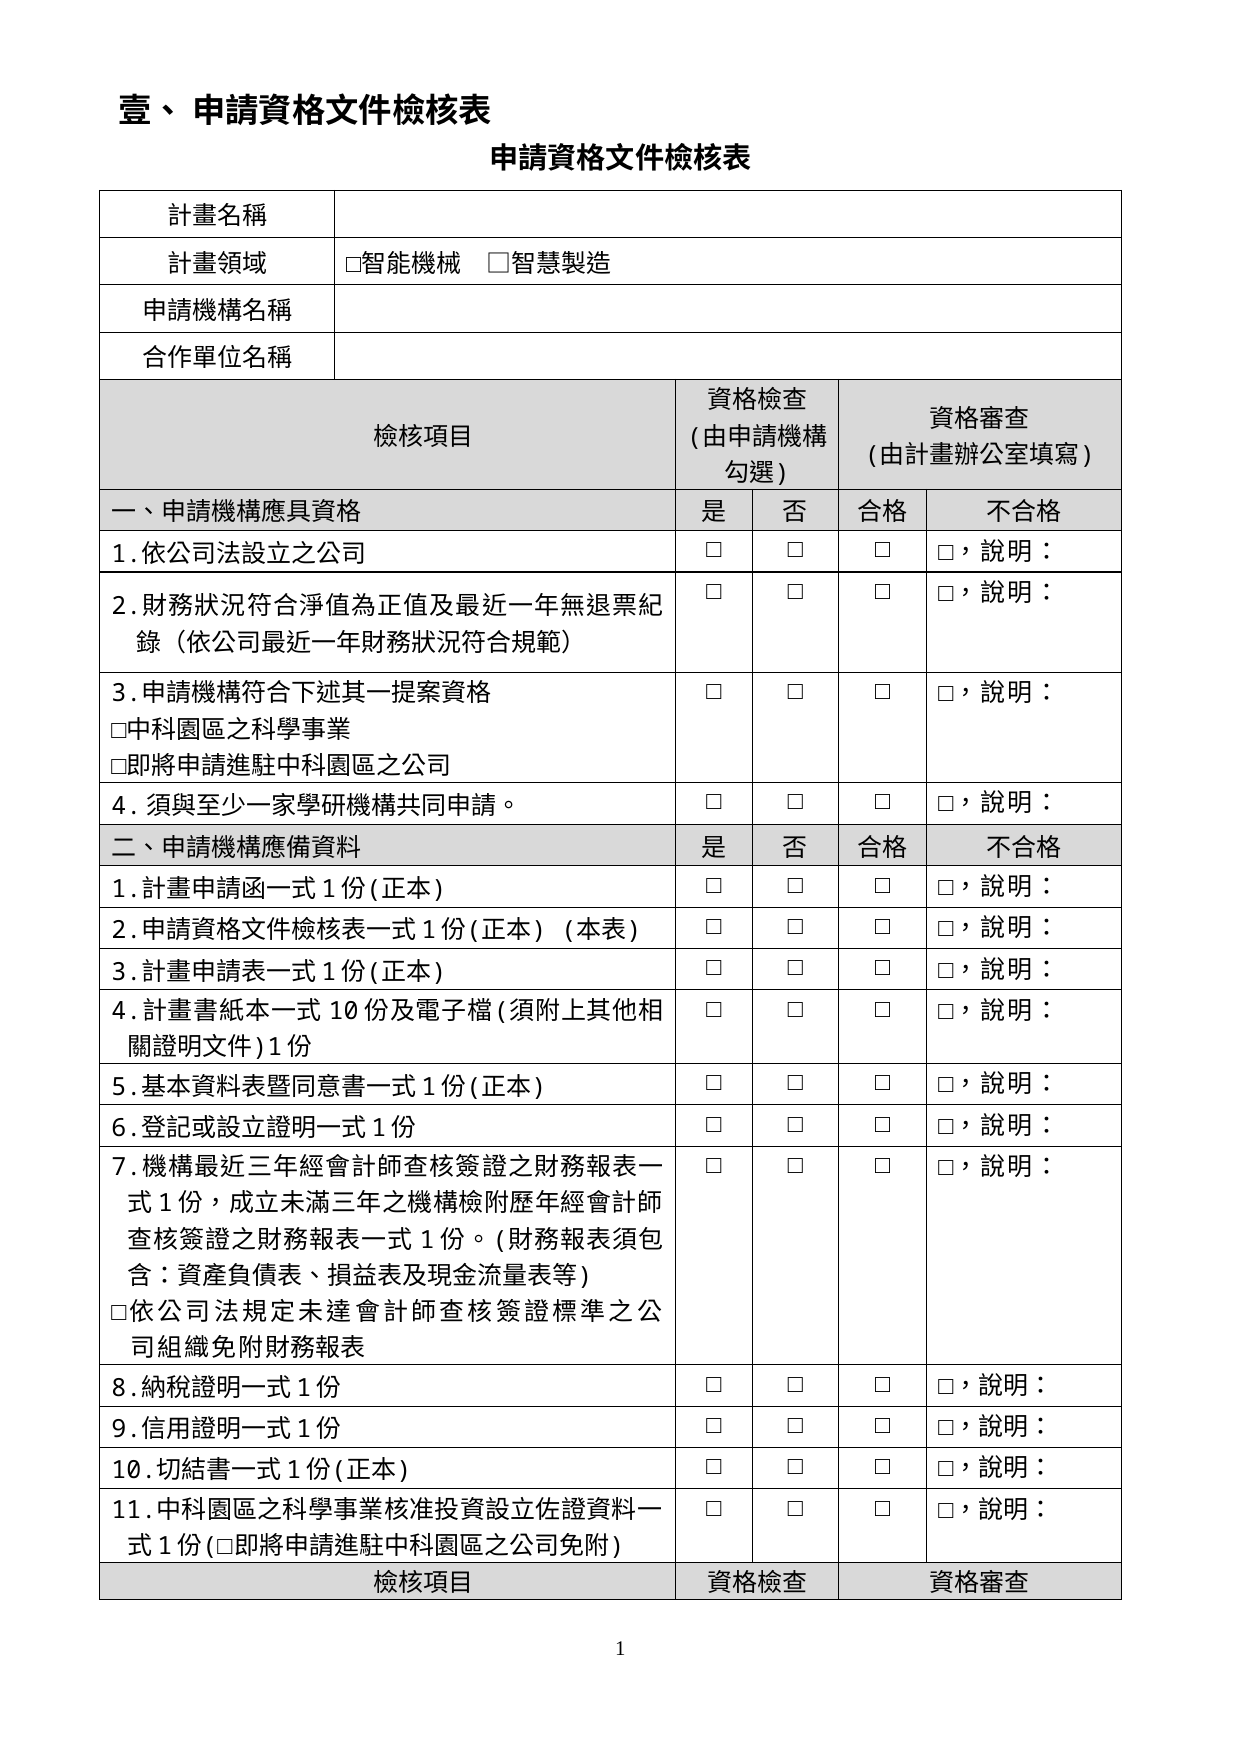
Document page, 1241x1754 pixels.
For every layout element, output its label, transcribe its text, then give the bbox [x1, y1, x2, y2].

table_cell □ [839, 866, 926, 907]
table_cell □，說明： [927, 1365, 1121, 1406]
table_cell □ [839, 673, 926, 782]
table_cell □ [676, 1064, 752, 1104]
table_cell 合格 [839, 490, 926, 530]
table_cell □ [676, 673, 752, 782]
table_cell 合作單位名稱 [100, 333, 334, 379]
table_cell □ [676, 908, 752, 948]
table_cell □ [753, 1064, 838, 1104]
table_cell 合格 [839, 825, 926, 865]
table_cell □智能機械 □智慧製造 [335, 238, 1121, 284]
table_cell □ [839, 531, 926, 571]
table_cell □ [839, 1147, 926, 1364]
table_cell 4. 須與至少一家學研機構共同申請。 [100, 783, 675, 824]
table_header 計畫名稱 [100, 191, 334, 237]
table_cell 資格檢查 (由申請機構勾選) [676, 380, 838, 489]
table_cell □，說明： [927, 1105, 1121, 1146]
table_cell □ [753, 531, 838, 571]
table_cell □，說明： [927, 573, 1121, 672]
table_cell 10.切結書一式1份(正本) [100, 1448, 675, 1488]
table_cell □，說明： [927, 1448, 1121, 1488]
table_cell □ [676, 573, 752, 672]
table_cell 6.登記或設立證明一式1份 [100, 1105, 675, 1146]
table_cell 否 [753, 825, 838, 865]
table_cell □，說明： [927, 531, 1121, 571]
table_cell □ [753, 783, 838, 824]
table_cell □ [676, 1407, 752, 1447]
table_cell 1.依公司法設立之公司 [100, 531, 675, 571]
table_cell □ [839, 1489, 926, 1562]
table_header [335, 191, 1121, 237]
table_cell 是 [676, 490, 752, 530]
table_cell 4.計畫書紙本一式10份及電子檔(須附上其他相關證明文件)1份 [100, 990, 675, 1063]
table_cell □ [839, 908, 926, 948]
table_cell □，說明： [927, 1064, 1121, 1104]
table_cell 11.中科園區之科學事業核准投資設立佐證資料一式1份(□即將申請進駐中科園區之公司免附) [100, 1489, 675, 1562]
text 申請資格文件檢核表 [118, 136, 1122, 177]
table_cell 7.機構最近三年經會計師查核簽證之財務報表一式1份，成立未滿三年之機構檢附歷年經會計師查核簽證之財務報表一式1份。(財務報表須包含：資產負債表、損益表及現金流量表等) □依公司法規定未達會計師查核簽證標準之公司組織免附財務報表 [100, 1147, 675, 1364]
table_cell □ [676, 990, 752, 1063]
table_cell □ [676, 1147, 752, 1364]
table_cell □ [839, 990, 926, 1063]
table_cell □ [676, 783, 752, 824]
table_cell 否 [753, 490, 838, 530]
table_cell □ [676, 1105, 752, 1146]
table_cell □ [753, 908, 838, 948]
table_cell 一、申請機構應具資格 [100, 490, 675, 530]
table_cell □ [676, 949, 752, 989]
table_cell □ [753, 1407, 838, 1447]
table_cell □，說明： [927, 1407, 1121, 1447]
table_cell 資格審查 [839, 1563, 1121, 1599]
table_cell □ [753, 1489, 838, 1562]
table_cell 檢核項目 [100, 380, 675, 489]
table_cell □，說明： [927, 949, 1121, 989]
table_cell 不合格 [927, 490, 1121, 530]
table_cell □ [753, 1448, 838, 1488]
table_cell 不合格 [927, 825, 1121, 865]
table_cell 2.財務狀況符合淨值為正值及最近一年無退票紀錄（依公司最近一年財務狀況符合規範） [100, 573, 675, 672]
table_cell [335, 333, 1121, 379]
table_cell 資格審查 (由計畫辦公室填寫) [839, 380, 1121, 489]
table_cell [335, 285, 1121, 332]
table_cell □ [753, 949, 838, 989]
table_cell □ [839, 573, 926, 672]
table_cell □ [839, 1105, 926, 1146]
table_cell 計畫領域 [100, 238, 334, 284]
table_cell □ [676, 1489, 752, 1562]
table_cell □ [753, 990, 838, 1063]
table_cell 2.申請資格文件檢核表一式1份(正本) (本表) [100, 908, 675, 948]
table_cell □，說明： [927, 908, 1121, 948]
table_cell 1.計畫申請函一式1份(正本) [100, 866, 675, 907]
table_cell □ [839, 1365, 926, 1406]
table_cell 9.信用證明一式1份 [100, 1407, 675, 1447]
table_cell □，說明： [927, 1147, 1121, 1364]
table_cell □ [753, 1365, 838, 1406]
table_cell 申請機構名稱 [100, 285, 334, 332]
table_cell □，說明： [927, 673, 1121, 782]
table_cell □ [676, 866, 752, 907]
table_cell □ [753, 573, 838, 672]
table_cell 3.申請機構符合下述其一提案資格 □中科園區之科學事業 □即將申請進駐中科園區之公司 [100, 673, 675, 782]
table_cell 資格檢查 [676, 1563, 838, 1599]
table_cell □ [839, 1448, 926, 1488]
table_cell □ [753, 1105, 838, 1146]
table_cell □ [676, 1365, 752, 1406]
table_cell 檢核項目 [100, 1563, 675, 1599]
table_cell □ [753, 673, 838, 782]
table_cell □，說明： [927, 990, 1121, 1063]
table_cell □ [676, 1448, 752, 1488]
table_cell 是 [676, 825, 752, 865]
table_cell □ [753, 866, 838, 907]
table_cell □ [839, 949, 926, 989]
table_cell 5.基本資料表暨同意書一式1份(正本) [100, 1064, 675, 1104]
table_cell 二、申請機構應備資料 [100, 825, 675, 865]
table_cell □ [753, 1147, 838, 1364]
table_cell □，說明： [927, 783, 1121, 824]
table_cell □，說明： [927, 866, 1121, 907]
table_cell □，說明： [927, 1489, 1121, 1562]
table_cell □ [676, 531, 752, 571]
table_cell □ [839, 1407, 926, 1447]
table_cell 3.計畫申請表一式1份(正本) [100, 949, 675, 989]
table_cell □ [839, 783, 926, 824]
table_cell □ [839, 1064, 926, 1104]
table_cell 8.納稅證明一式1份 [100, 1365, 675, 1406]
list 申請資格文件檢核表 [118, 89, 1122, 130]
